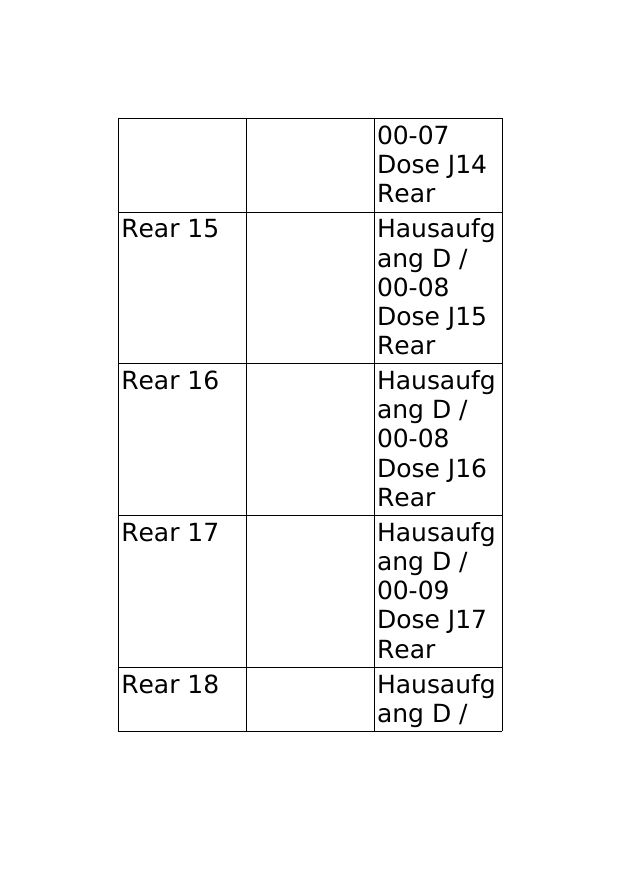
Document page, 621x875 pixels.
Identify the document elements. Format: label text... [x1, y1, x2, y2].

table_cell [247, 119, 374, 212]
table_cell [247, 668, 374, 731]
table_cell Hausaufgang D / [375, 668, 502, 731]
table_cell 00-07 Dose J14 Rear [375, 119, 502, 212]
table_cell [247, 516, 374, 667]
table_cell [247, 213, 374, 363]
table_cell Rear 15 [119, 213, 246, 363]
table_cell Hausaufgang D / 00-08 Dose J15 Rear [375, 213, 502, 363]
table_cell Rear 16 [119, 364, 246, 515]
table_cell [119, 119, 246, 212]
table_cell [247, 364, 374, 515]
table_cell Rear 18 [119, 668, 246, 731]
table_cell Rear 17 [119, 516, 246, 667]
table_cell Hausaufgang D / 00-08 Dose J16 Rear [375, 364, 502, 515]
table_cell Hausaufgang D / 00-09 Dose J17 Rear [375, 516, 502, 667]
